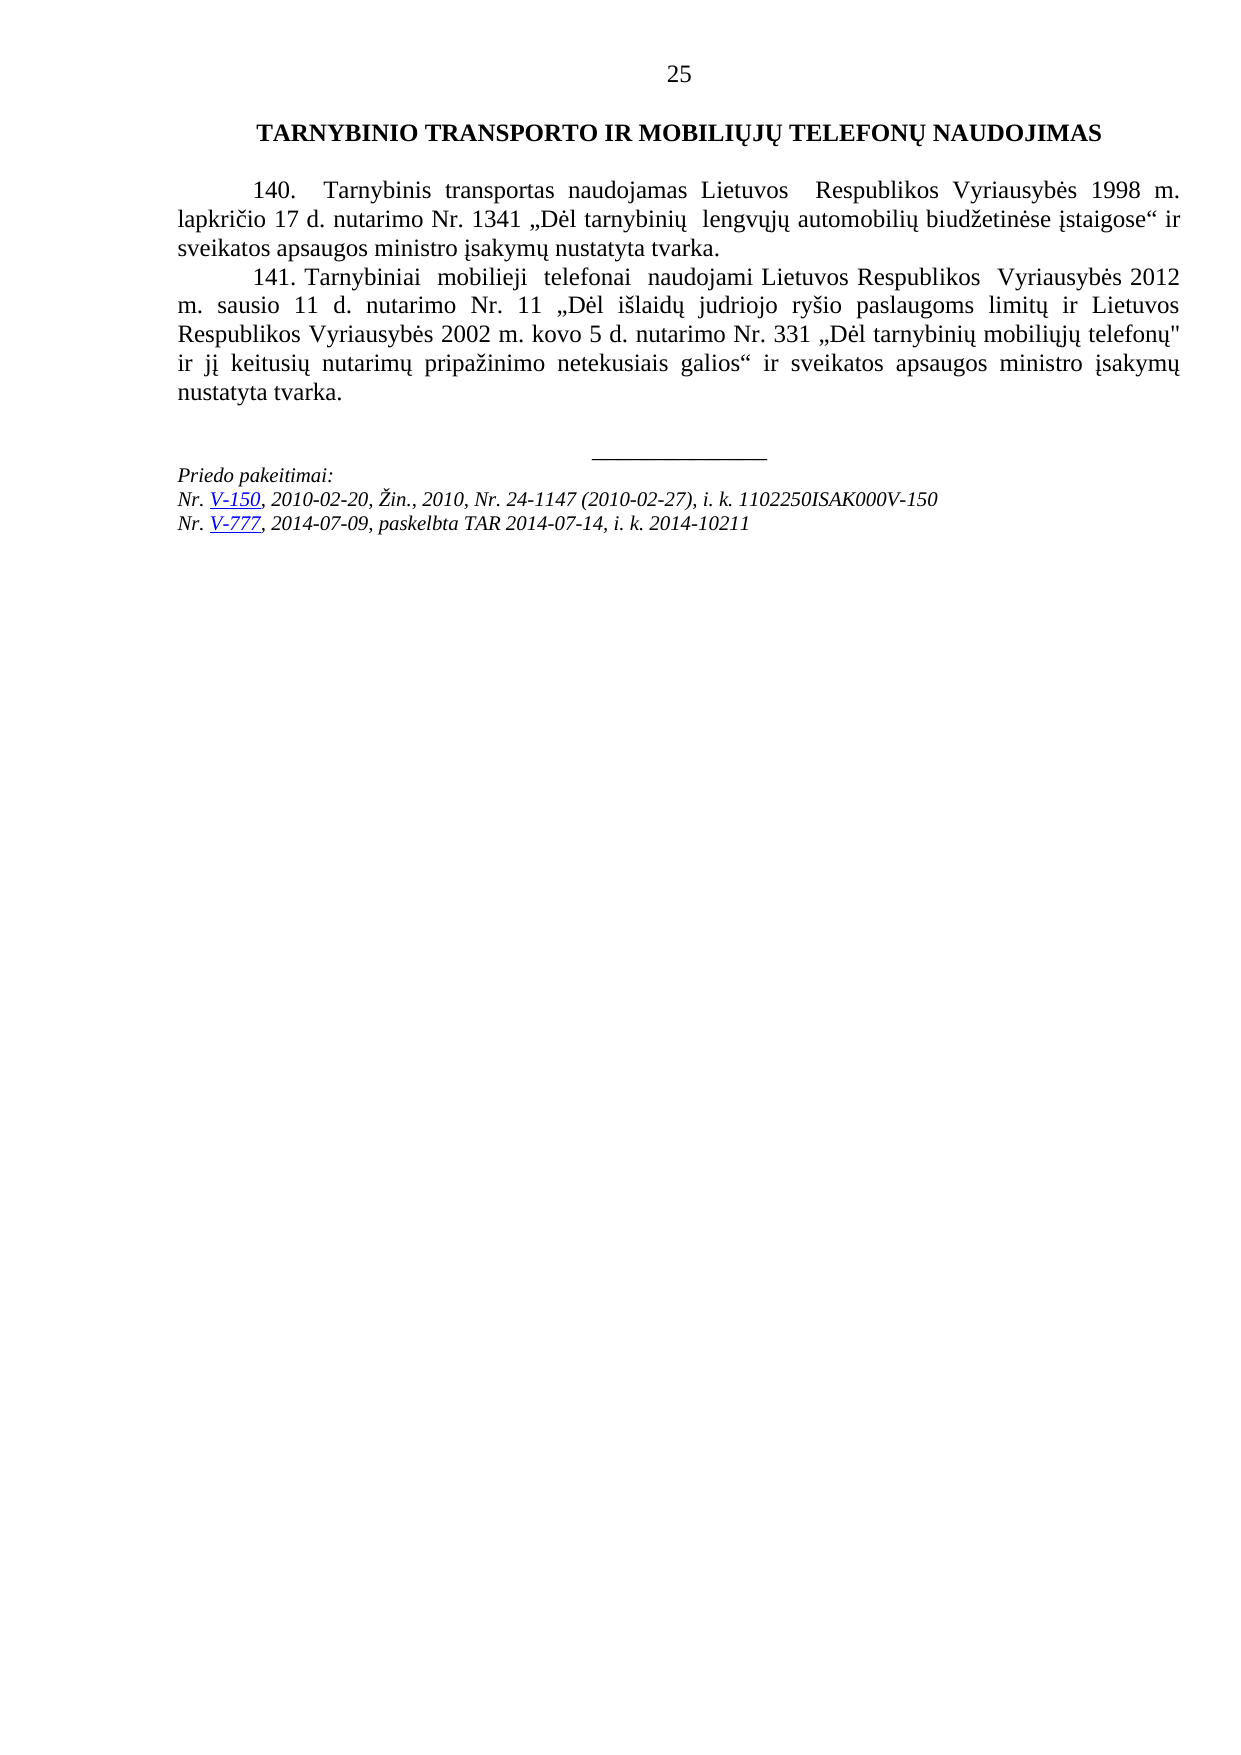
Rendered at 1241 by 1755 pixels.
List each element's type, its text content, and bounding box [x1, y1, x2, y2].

text Priedo pakeitimai: [177, 463, 1181, 487]
text Nr. V-150, 2010-02-20, Žin., 2010, Nr. 24-1147 (2010-02-27), i. k. 1102250ISAK000V-150 [177, 487, 1181, 511]
text ______________ [177, 434, 1181, 463]
text TARNYBINIO TRANSPORTO IR MOBILIŲJŲ TELEFONŲ NAUDOJIMAS [177, 118, 1181, 147]
text 140. Tarnybinis transportas naudojamas Lietuvos Respublikos Vyriausybės 1998 m. lapkričio 17 d. nutarimo Nr. 1341 „Dėl tarnybinių lengvųjų automobilių biudžetinėse įstaigose“ ir sveikatos apsaugos ministro įsakymų nustatyta tvarka. [177, 176, 1181, 262]
text 141. Tarnybiniai mobilieji telefonai naudojami Lietuvos Respublikos Vyriausybės 2012 m. sausio 11 d. nutarimo Nr. 11 „Dėl išlaidų judriojo ryšio paslaugoms limitų ir Lietuvos Respublikos Vyriausybės 2002 m. kovo 5 d. nutarimo Nr. 331 „Dėl tarnybinių mobiliųjų telefonų" ir jį keitusių nutarimų pripažinimo netekusiais galios“ ir sveikatos apsaugos ministro įsakymų nustatyta tvarka. [177, 262, 1181, 406]
text Nr. V-777, 2014-07-09, paskelbta TAR 2014-07-14, i. k. 2014-10211 [177, 511, 1181, 535]
